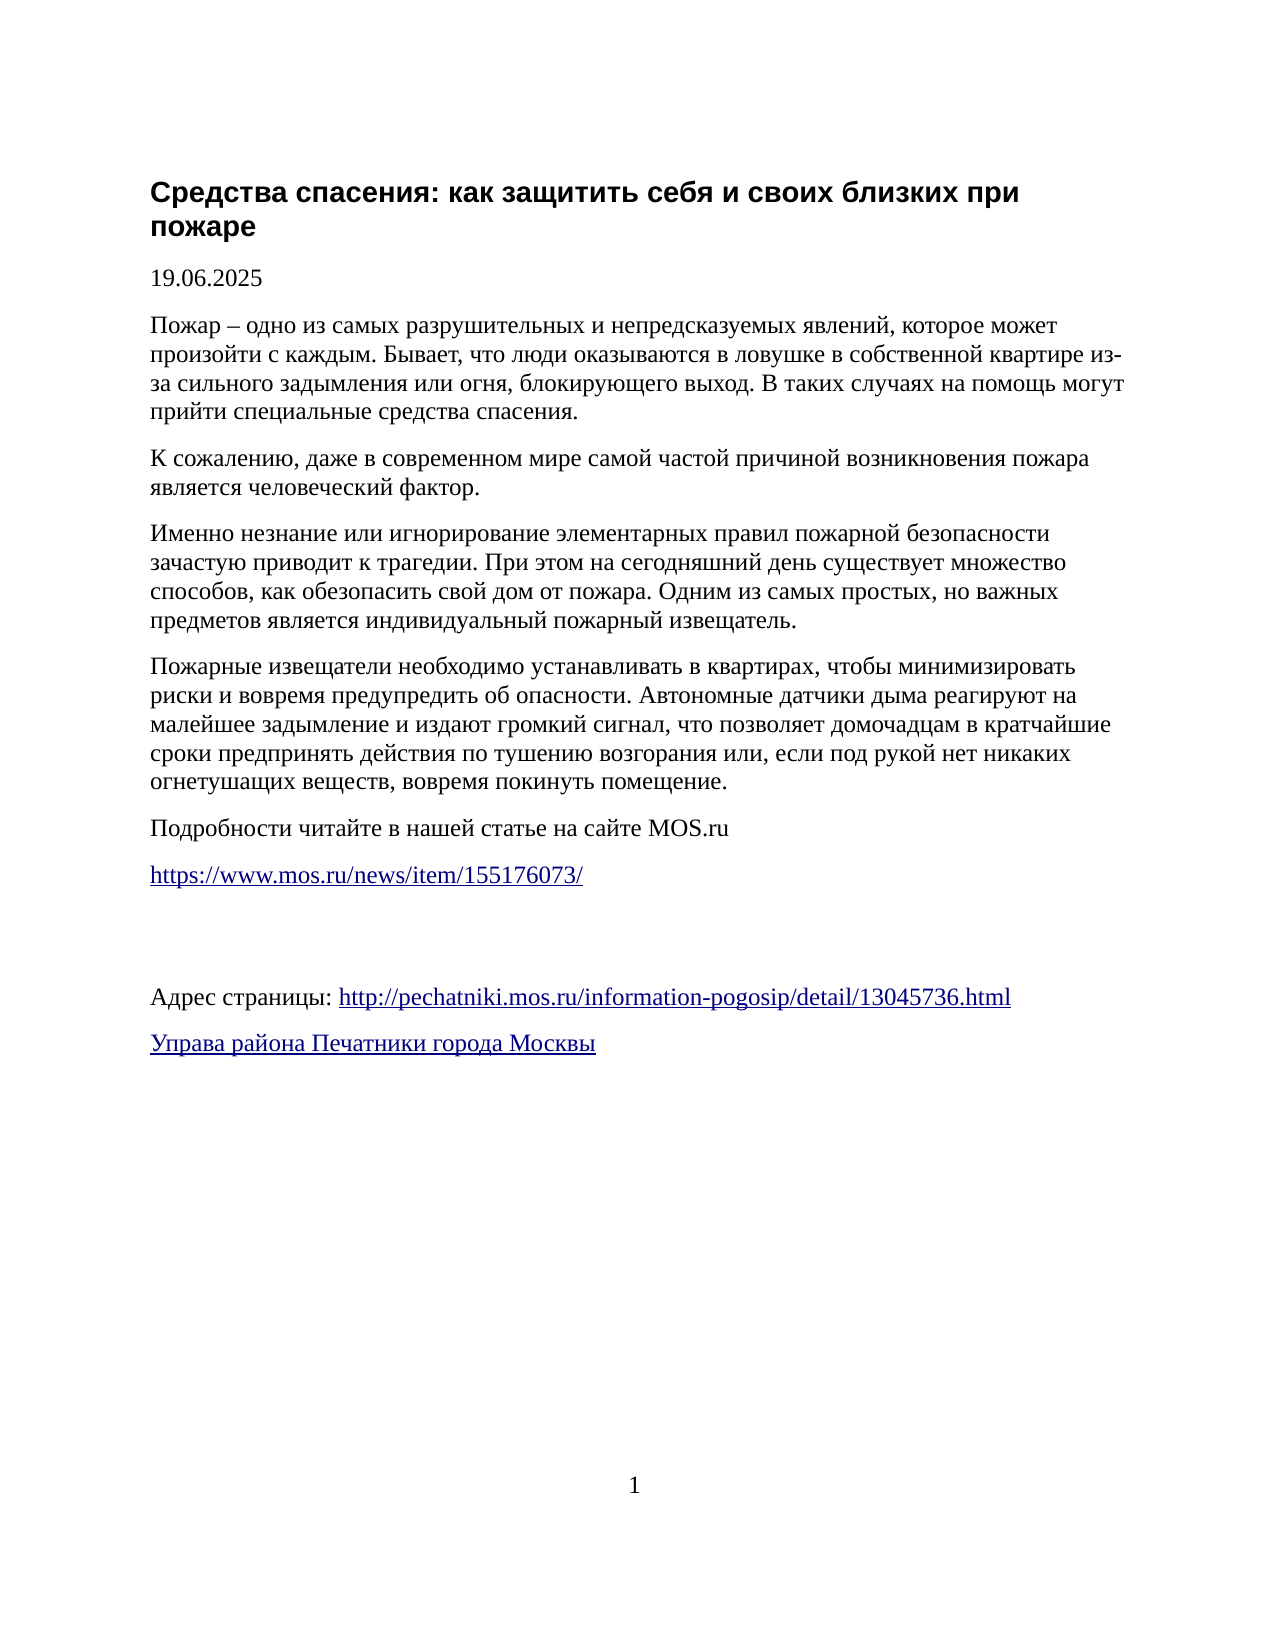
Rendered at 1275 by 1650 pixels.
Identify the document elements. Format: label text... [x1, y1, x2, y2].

text 19.06.2025 [150, 263, 1125, 292]
text Адрес страницы: http://pechatniki.mos.ru/information-pogosip/detail/13045736.html [150, 982, 1125, 1011]
text Именно незнание или игнорирование элементарных правил пожарной безопасности зачастую приводит к трагедии. При этом на сегодняшний день существует множество способов, как обезопасить свой дом от пожара. Одним из самых простых, но важных предметов является индивидуальный пожарный извещатель. [150, 518, 1125, 633]
text https://www.mos.ru/news/item/155176073/ [150, 860, 1125, 888]
text Пожар – одно из самых разрушительных и непредсказуемых явлений, которое может произойти с каждым. Бывает, что люди оказываются в ловушке в собственной квартире из-за сильного задымления или огня, блокирующего выход. В таких случаях на помощь могут прийти специальные средства спасения. [150, 310, 1125, 425]
text Пожарные извещатели необходимо устанавливать в квартирах, чтобы минимизировать риски и вовремя предупредить об опасности. Автономные датчики дыма реагируют на малейшее задымление и издают громкий сигнал, что позволяет домочадцам в кратчайшие сроки предпринять действия по тушению возгорания или, если под рукой нет никаких огнетушащих веществ, вовремя покинуть помещение. [150, 651, 1125, 795]
subtitle Средства спасения: как защитить себя и своих близких при пожаре [150, 175, 1125, 242]
text К сожалению, даже в современном мире самой частой причиной возникновения пожара является человеческий фактор. [150, 443, 1125, 501]
text Подробности читайте в нашей статье на сайте MOS.ru [150, 813, 1125, 842]
text Управа района Печатники города Москвы [150, 1028, 1125, 1057]
